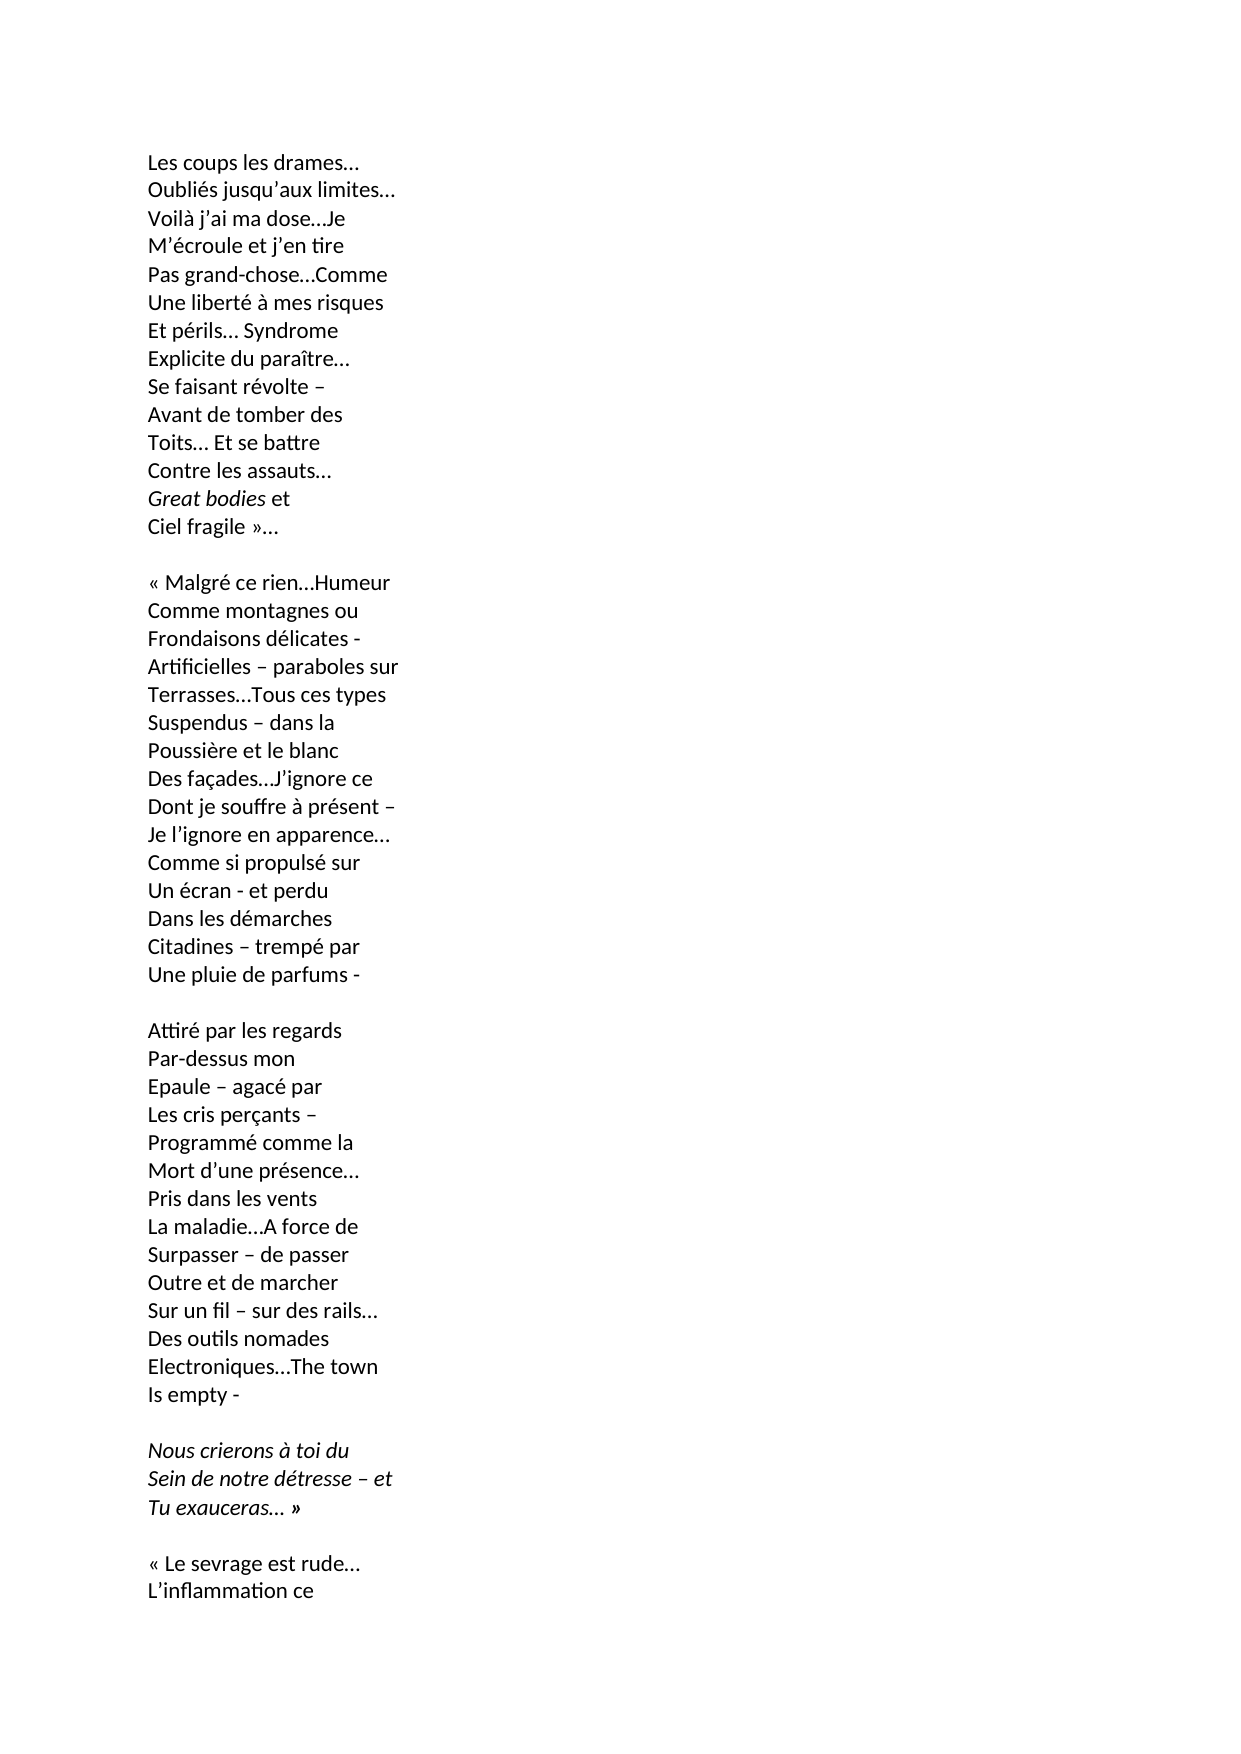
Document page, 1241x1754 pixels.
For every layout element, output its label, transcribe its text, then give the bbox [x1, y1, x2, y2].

text La maladie…A force de [148, 1212, 1093, 1240]
text Contre les assauts… [148, 456, 1093, 484]
text Explicite du paraître… [148, 344, 1093, 372]
text « Malgré ce rien…Humeur [148, 568, 1093, 596]
text Un écran - et perdu [148, 876, 1093, 904]
text Comme si propulsé sur [148, 848, 1093, 876]
text Is empty - [148, 1381, 1093, 1408]
text Dont je souffre à présent – [148, 792, 1093, 820]
text Oubliés jusqu’aux limites… [148, 176, 1093, 204]
text Epaule – agacé par [148, 1072, 1093, 1100]
text Pas grand-chose…Comme [148, 260, 1093, 288]
text Des façades…J’ignore ce [148, 764, 1093, 792]
text Une pluie de parfums - [148, 960, 1093, 988]
text Avant de tomber des [148, 400, 1093, 428]
text Terrasses…Tous ces types [148, 680, 1093, 708]
text Pris dans les vents [148, 1184, 1093, 1212]
text Electroniques…The town [148, 1352, 1093, 1381]
text Poussière et le blanc [148, 736, 1093, 764]
text Voilà j’ai ma dose…Je [148, 204, 1093, 232]
text Ciel fragile »… [148, 512, 1093, 540]
text Toits… Et se battre [148, 428, 1093, 456]
text Mort d’une présence… [148, 1156, 1093, 1184]
text M’écroule et j’en tire [148, 232, 1093, 260]
text Une liberté à mes risques [148, 288, 1093, 316]
text Great bodies et [148, 484, 1093, 512]
text Les coups les drames… [148, 148, 1093, 176]
text Sur un fil – sur des rails… [148, 1296, 1093, 1324]
text Les cris perçants – [148, 1100, 1093, 1128]
text Des outils nomades [148, 1324, 1093, 1352]
text Par-dessus mon [148, 1044, 1093, 1072]
text Suspendus – dans la [148, 708, 1093, 736]
text « Le sevrage est rude… [148, 1549, 1093, 1577]
text Sein de notre détresse – et [148, 1464, 1093, 1493]
text L’inflammation ce [148, 1577, 1093, 1605]
text Je l’ignore en apparence… [148, 820, 1093, 848]
text Frondaisons délicates - [148, 624, 1093, 652]
text Programmé comme la [148, 1128, 1093, 1156]
text Outre et de marcher [148, 1268, 1093, 1296]
text Comme montagnes ou [148, 596, 1093, 624]
text Attiré par les regards [148, 1016, 1093, 1044]
text Surpasser – de passer [148, 1240, 1093, 1268]
text Tu exauceras… » [148, 1493, 1093, 1521]
text Nous crierons à toi du [148, 1437, 1093, 1464]
text Citadines – trempé par [148, 932, 1093, 960]
text Se faisant révolte – [148, 372, 1093, 400]
text Et périls… Syndrome [148, 316, 1093, 344]
text Artificielles – paraboles sur [148, 652, 1093, 680]
text Dans les démarches [148, 904, 1093, 932]
